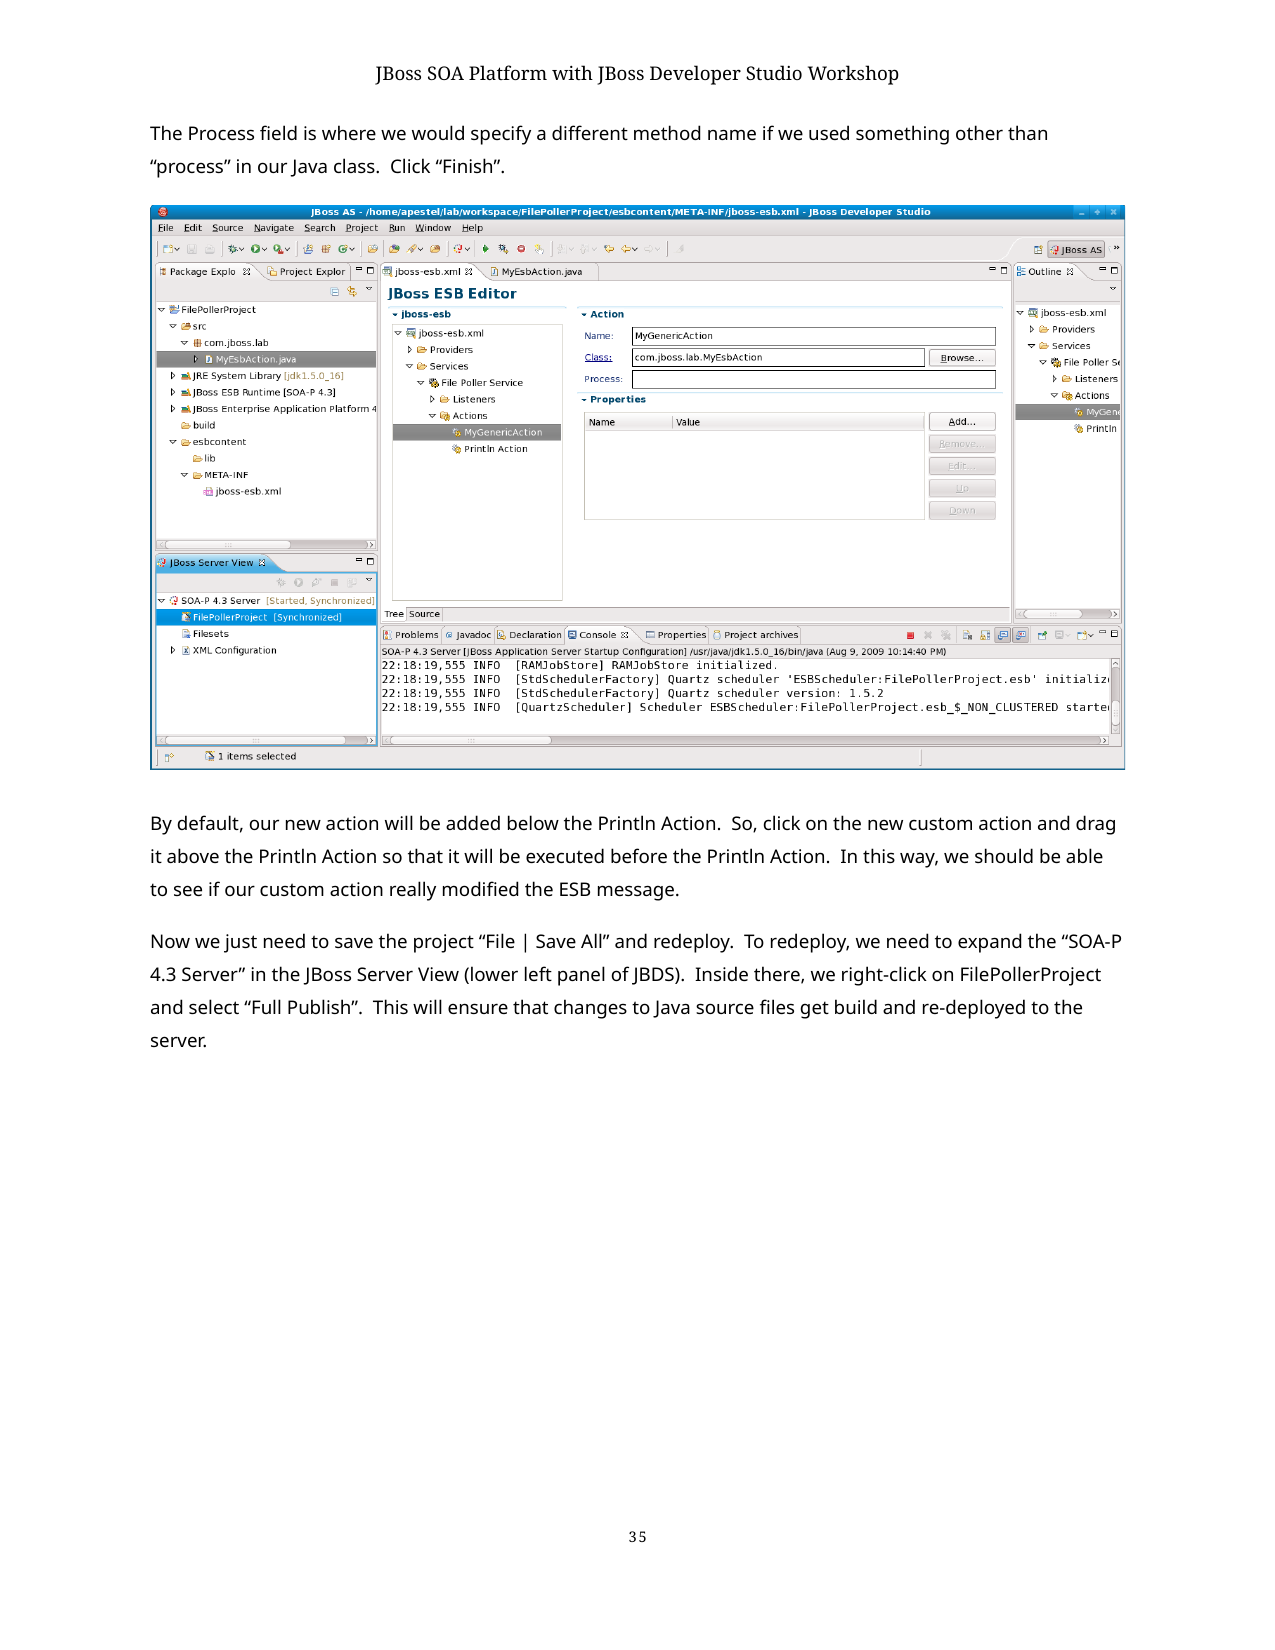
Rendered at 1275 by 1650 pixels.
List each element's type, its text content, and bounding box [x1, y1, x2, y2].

picture [150, 208, 1125, 770]
text By default, our new action will be added below the Println Action. So, click on the new custom action and drag it above the Println Action so that it will be executed before the Println Action. In this way, we should be able to see if our custom action really modified the ESB message. [150, 770, 1125, 902]
text The Process field is where we would specify a different method name if we used something other than “process” in our Java class. Click “Finish”. [150, 120, 1125, 179]
picture [1075, 205, 1120, 214]
text Now we just need to save the project “File | Save All” and redeploy. To redeploy, we need to expand the “SOA-P 4.3 Server” in the JBoss Server View (lower left panel of JBDS). Inside there, we right-click on FilePollerProject and select “Full Publish”. This will ensure that changes to Java source files get build and re-deployed to the server. [150, 928, 1125, 1053]
